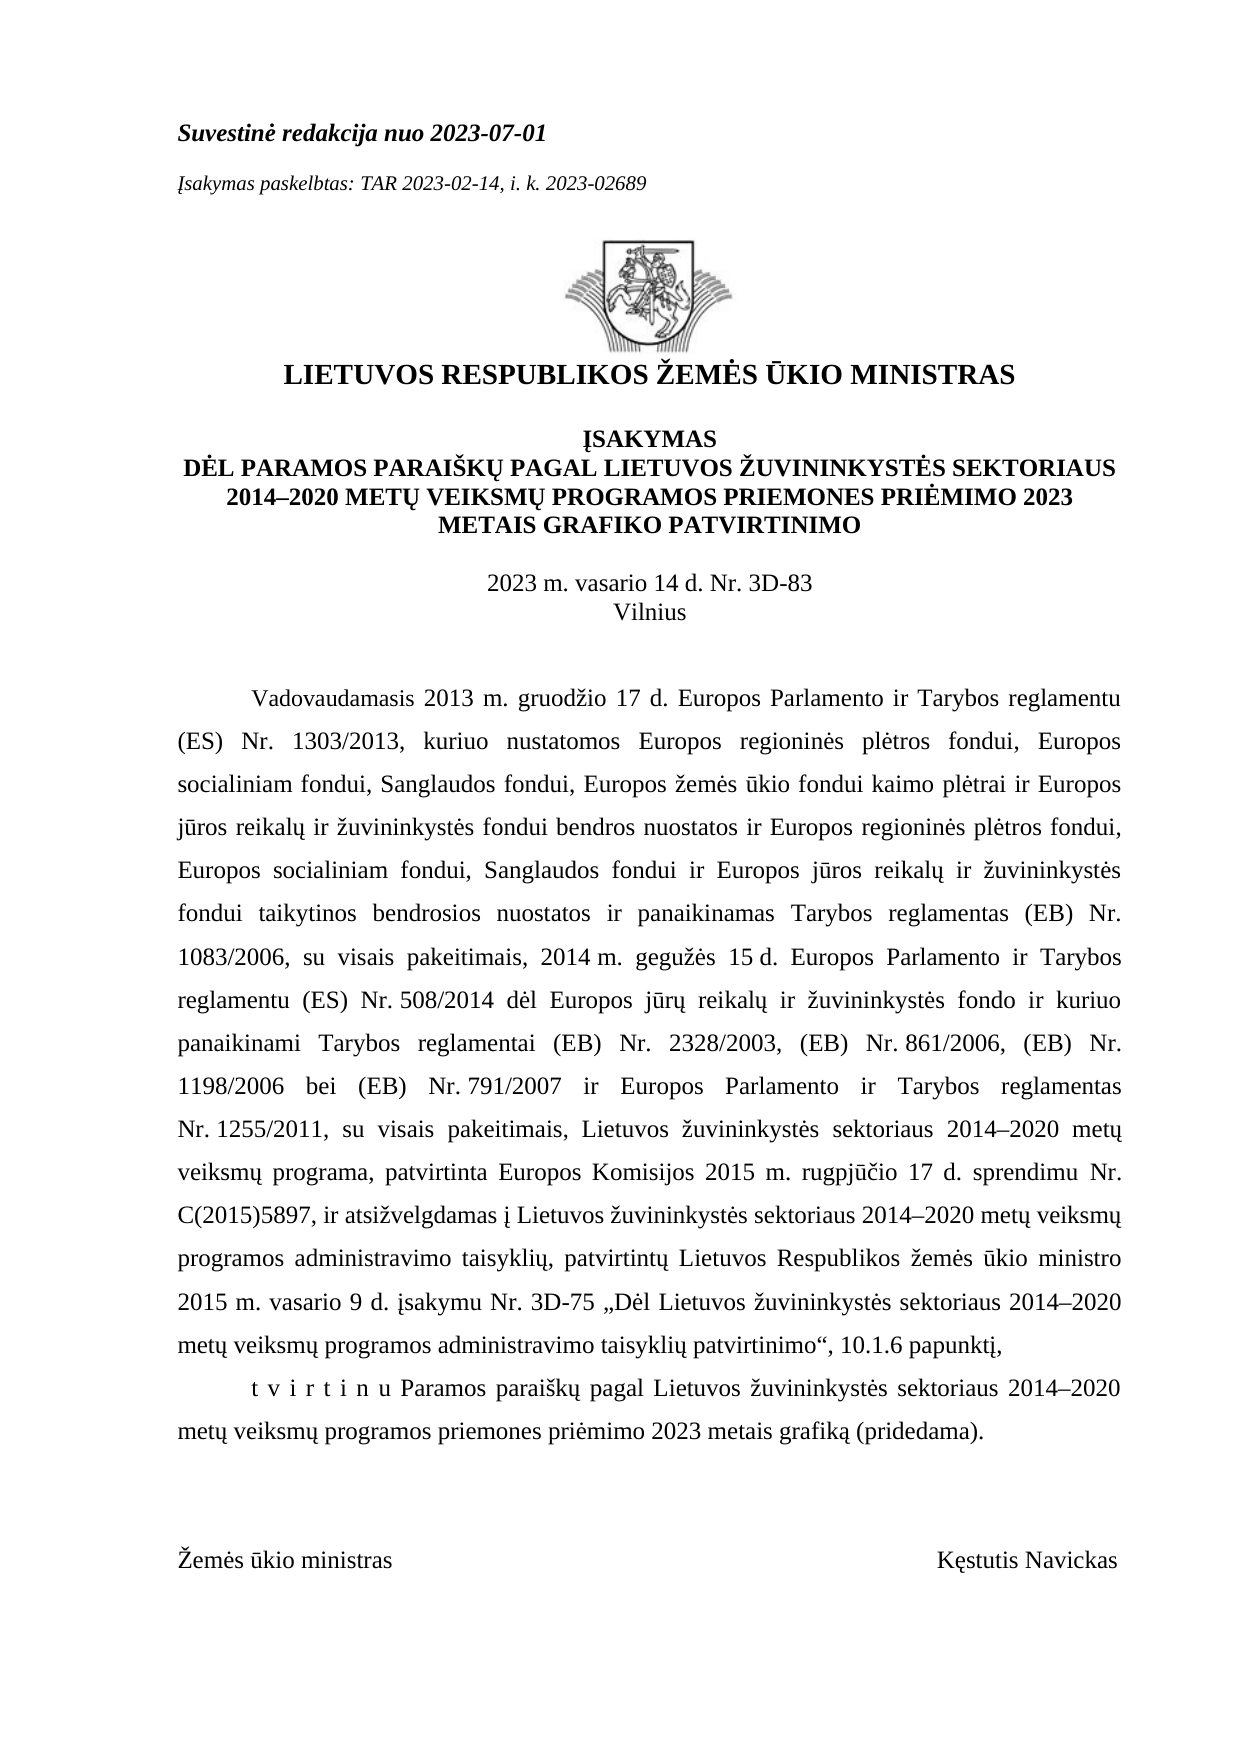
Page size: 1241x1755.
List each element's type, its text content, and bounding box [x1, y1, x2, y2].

text DĖL PARAMOS PARAIŠKŲ PAGAL LIETUVOS ŽUVININKYSTĖS SEKTORIAUS 2014–2020 METŲ VEIKSMŲ PROGRAMOS PRIEMONES PRIĖMIMO 2023 METAIS GRAFIKO PATVIRTINIMO [177, 453, 1122, 539]
text t v i r t i n u Paramos paraiškų pagal Lietuvos žuvininkystės sektoriaus 2014–2020 metų veiksmų programos priemones priėmimo 2023 metais grafiką (pridedama). [177, 1373, 1122, 1445]
text ĮSAKYMAS [177, 424, 1122, 453]
text Vadovaudamasis 2013 m. gruodžio 17 d. Europos Parlamento ir Tarybos reglamentu (ES) Nr. 1303/2013, kuriuo nustatomos Europos regioninės plėtros fondui, Europos socialiniam fondui, Sanglaudos fondui, Europos žemės ūkio fondui kaimo plėtrai ir Europos jūros reikalų ir žuvininkystės fondui bendros nuostatos ir Europos regioninės plėtros fondui, Europos socialiniam fondui, Sanglaudos fondui ir Europos jūros reikalų ir žuvininkystės fondui taikytinos bendrosios nuostatos ir panaikinamas Tarybos reglamentas (EB) Nr. 1083/2006, su visais pakeitimais, 2014 m. gegužės 15 d. Europos Parlamento ir Tarybos reglamentu (ES) Nr. 508/2014 dėl Europos jūrų reikalų ir žuvininkystės fondo ir kuriuo panaikinami Tarybos reglamentai (EB) Nr. 2328/2003, (EB) Nr. 861/2006, (EB) Nr. 1198/2006 bei (EB) Nr. 791/2007 ir Europos Parlamento ir Tarybos reglamentas Nr. 1255/2011, su visais pakeitimais, Lietuvos žuvininkystės sektoriaus 2014–2020 metų veiksmų programa, patvirtinta Europos Komisijos 2015 m. rugpjūčio 17 d. sprendimu Nr. C(2015)5897, ir atsižvelgdamas į Lietuvos žuvininkystės sektoriaus 2014–2020 metų veiksmų programos administravimo taisyklių, patvirtintų Lietuvos Respublikos žemės ūkio ministro 2015 m. vasario 9 d. įsakymu Nr. 3D-75 „Dėl Lietuvos žuvininkystės sektoriaus 2014–2020 metų veiksmų programos administravimo taisyklių patvirtinimo“, 10.1.6 papunktį, [177, 683, 1122, 1358]
text Žemės ūkio ministras Kęstutis Navickas [177, 1545, 1122, 1574]
text Įsakymas paskelbtas: TAR 2023-02-14, i. k. 2023-02689 [177, 171, 1122, 195]
text 2023 m. vasario 14 d. Nr. 3D-83 [177, 568, 1122, 597]
text LIETUVOS RESPUBLIKOS ŽEMĖS ŪKIO MINISTRAS [177, 357, 1122, 391]
text Vilnius [177, 597, 1122, 625]
text Suvestinė redakcija nuo 2023-07-01 [177, 118, 1122, 147]
